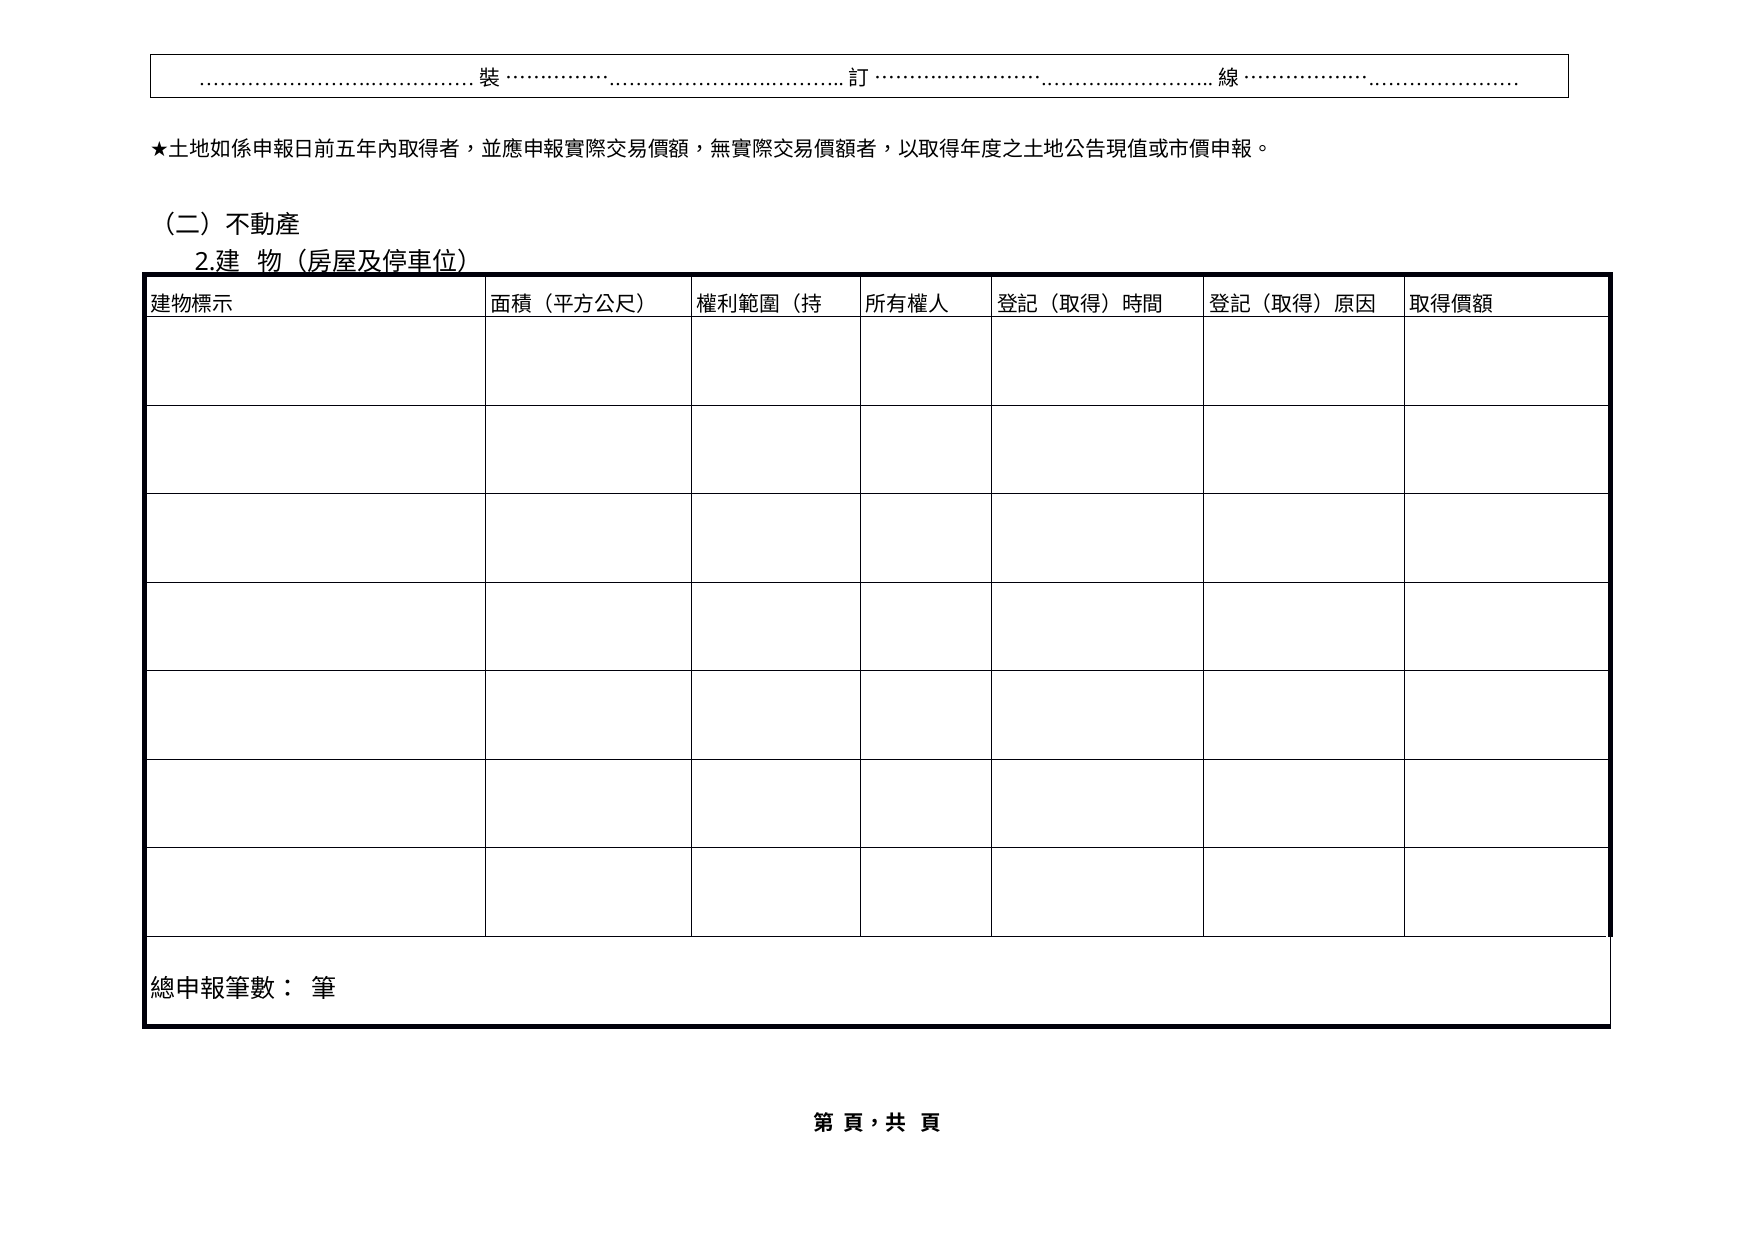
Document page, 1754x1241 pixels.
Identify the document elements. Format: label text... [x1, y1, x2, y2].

table_cell [992, 760, 1203, 847]
table_cell [1204, 317, 1404, 404]
table_cell [486, 406, 691, 493]
table_cell [992, 406, 1203, 493]
table_cell [992, 317, 1203, 404]
table_cell [692, 583, 860, 670]
table_cell [1405, 406, 1608, 493]
table_cell [1204, 760, 1404, 847]
table_cell [692, 406, 860, 493]
table_cell [692, 760, 860, 847]
table_cell [1405, 494, 1608, 582]
table_header 取得價額 [1405, 277, 1608, 316]
table_header 權利範圍（持分） [692, 277, 860, 316]
table_cell [692, 494, 860, 582]
table_header 面積（平方公尺） [486, 277, 691, 316]
table_cell [147, 848, 485, 936]
table_cell [147, 583, 485, 670]
table_cell [147, 406, 485, 493]
table_cell [1204, 494, 1404, 582]
table_cell [486, 317, 691, 404]
table_cell [486, 848, 691, 936]
table_cell [861, 760, 991, 847]
table_cell [992, 848, 1203, 936]
table_cell [1405, 583, 1608, 670]
table_header 所有權人 [861, 277, 991, 316]
table_cell [692, 671, 860, 759]
table_cell [992, 671, 1203, 759]
table_cell [486, 671, 691, 759]
table_cell [147, 671, 485, 759]
table_cell [147, 317, 485, 404]
table_cell [1405, 760, 1608, 847]
table_cell [992, 494, 1203, 582]
table_cell 總申報筆數： 筆 [147, 936, 1610, 1024]
table_cell [486, 583, 691, 670]
table_header 建物標示 [147, 277, 485, 316]
table_cell [1405, 848, 1608, 936]
table_cell [861, 317, 991, 404]
table_cell [861, 583, 991, 670]
table_cell [692, 848, 860, 936]
table_cell [1204, 671, 1404, 759]
table_header 登記（取得）原因 [1204, 277, 1404, 316]
text （二）不動產 [150, 197, 1604, 235]
table_cell [1204, 583, 1404, 670]
table_cell [1204, 848, 1404, 936]
text 2.建 物（房屋及停車位） [150, 235, 1604, 272]
table_cell [1405, 317, 1608, 404]
table_cell [861, 494, 991, 582]
table_cell [1204, 406, 1404, 493]
table_cell [486, 760, 691, 847]
table_cell [992, 583, 1203, 670]
table_cell [861, 406, 991, 493]
table_cell [486, 494, 691, 582]
table_cell [1405, 671, 1608, 759]
table_header 登記（取得）時間 [992, 277, 1203, 316]
table_cell [861, 671, 991, 759]
text ★土地如係申報日前五年內取得者，並應申報實際交易價額，無實際交易價額者，以取得年度之土地公告現值或市價申報。 [150, 122, 1604, 160]
table_cell [147, 760, 485, 847]
table_cell [692, 317, 860, 404]
table_cell [861, 848, 991, 936]
table_cell [147, 494, 485, 582]
